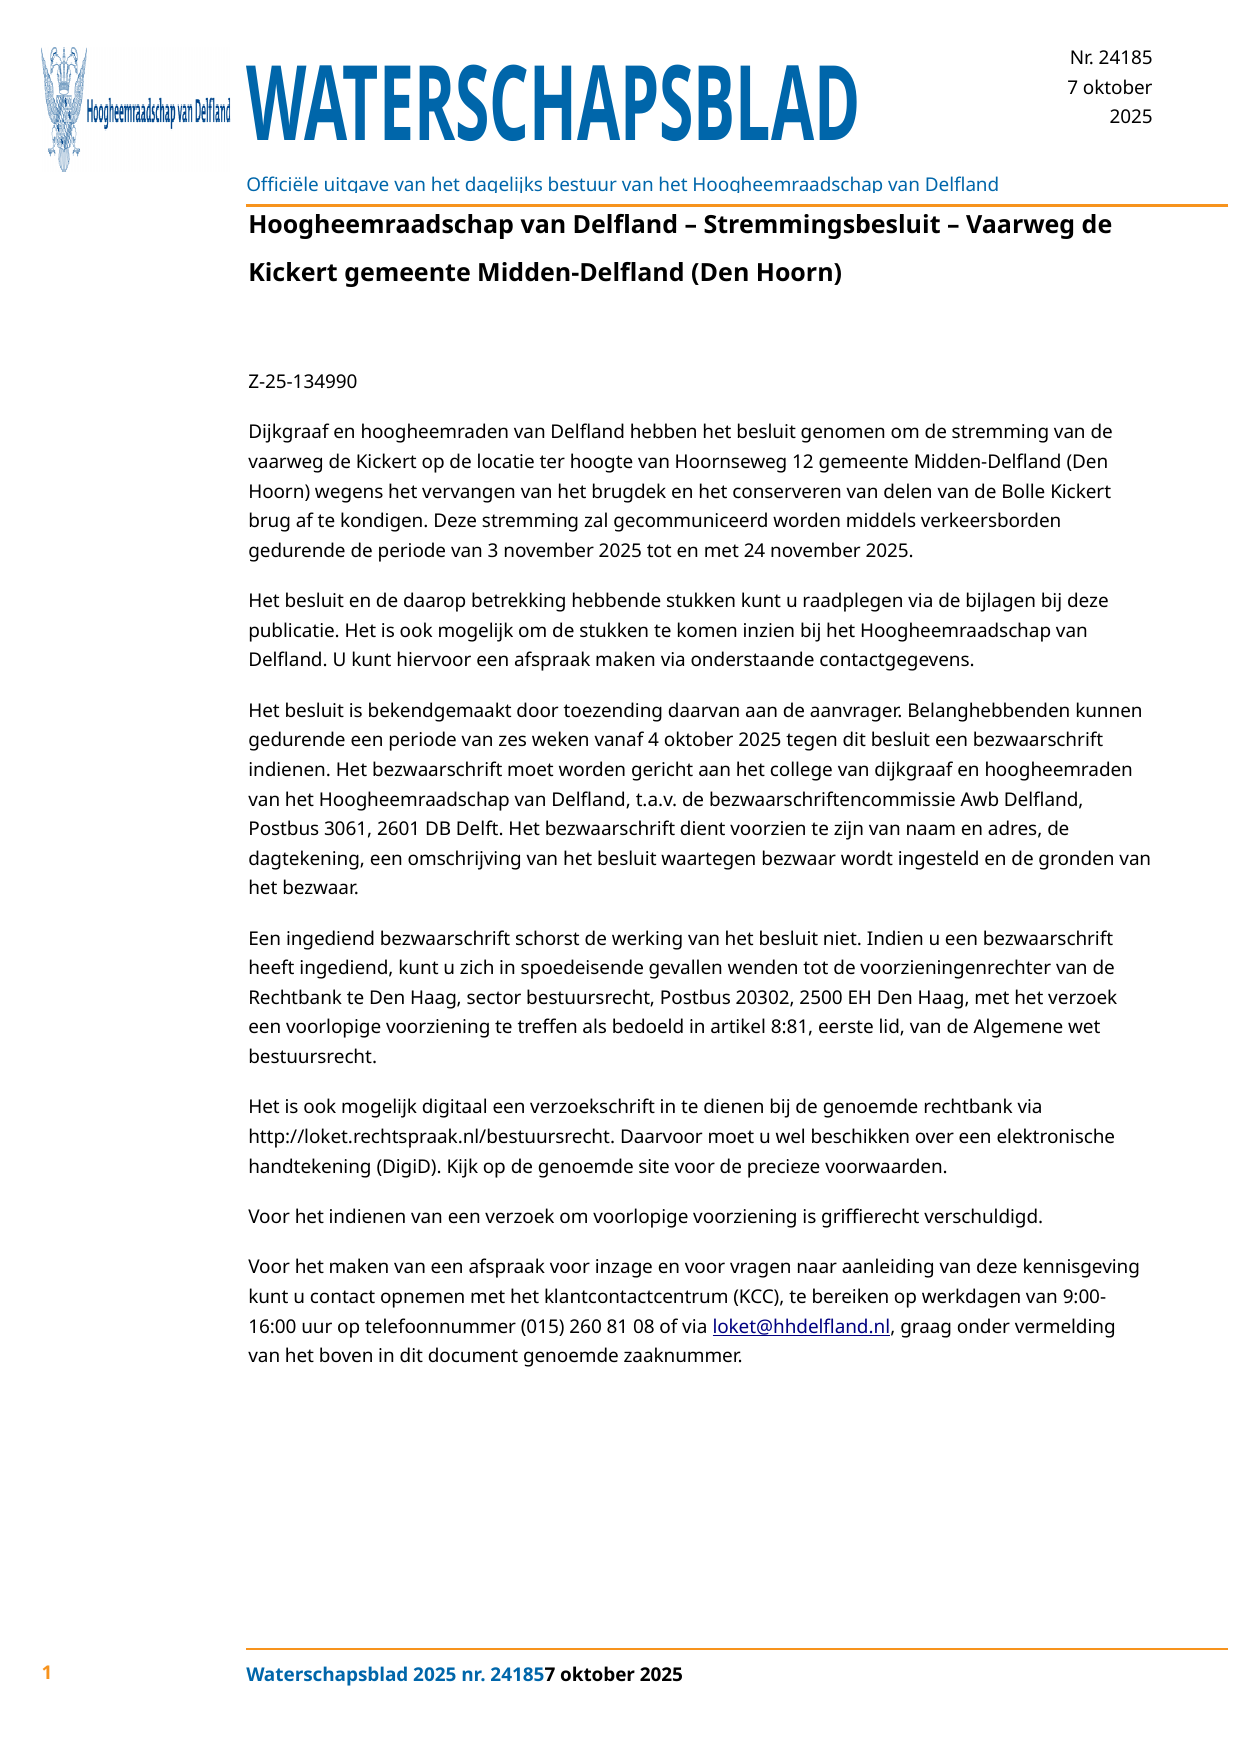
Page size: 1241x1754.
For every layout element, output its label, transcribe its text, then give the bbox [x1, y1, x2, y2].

text Dijkgraaf en hoogheemraden van Delfland hebben het besluit genomen om de stremming van de vaarweg de Kickert op de locatie ter hoogte van Hoornseweg 12 gemeente Midden-Delfland (Den Hoorn) wegens het vervangen van het brugdek en het conserveren van delen van de Bolle Kickert brug af te kondigen. Deze stremming zal gecommuniceerd worden middels verkeersborden gedurende de periode van 3 november 2025 tot en met 24 november 2025. [248, 419, 1152, 563]
text Voor het maken van een afspraak voor inzage en voor vragen naar aanleiding van deze kennisgeving kunt u contact opnemen met het klantcontactcentrum (KCC), te bereiken op werkdagen van 9:00-16:00 uur op telefoonnummer (015) 260 81 08 of via loket@hhdelfland.nl, graag onder vermelding van het boven in dit document genoemde zaaknummer. [248, 1254, 1152, 1368]
text Voor het indienen van een verzoek om voorlopige voorziening is griffierecht verschuldigd. [248, 1203, 1152, 1229]
text Z-25-134990 [248, 368, 1152, 394]
text Het is ook mogelijk digitaal een verzoekschrift in te dienen bij de genoemde rechtbank via http://loket.rechtspraak.nl/bestuursrecht. Daarvoor moet u wel beschikken over een elektronische handtekening (DigiD). Kijk op de genoemde site voor de precieze voorwaarden. [248, 1094, 1152, 1179]
text Het besluit is bekendgemaakt door toezending daarvan aan de aanvrager. Belanghebbenden kunnen gedurende een periode van zes weken vanaf 4 oktober 2025 tegen dit besluit een bezwaarschrift indienen. Het bezwaarschrift moet worden gericht aan het college van dijkgraaf en hoogheemraden van het Hoogheemraadschap van Delfland, t.a.v. de bezwaarschriftencommissie Awb Delfland, Postbus 3061, 2601 DB Delft. Het bezwaarschrift dient voorzien te zijn van naam en adres, de dagtekening, een omschrijving van het besluit waartegen bezwaar wordt ingesteld en de gronden van het bezwaar. [248, 697, 1152, 900]
text Een ingediend bezwaarschrift schorst de werking van het besluit niet. Indien u een bezwaarschrift heeft ingediend, kunt u zich in spoedeisende gevallen wenden tot de voorzieningenrechter van de Rechtbank te Den Haag, sector bestuursrecht, Postbus 20302, 2500 EH Den Haag, met het verzoek een voorlopige voorziening te treffen als bedoeld in artikel 8:81, eerste lid, van de Algemene wet bestuursrecht. [248, 925, 1152, 1069]
text Het besluit en de daarop betrekking hebbende stukken kunt u raadplegen via de bijlagen bij deze publicatie. Het is ook mogelijk om de stukken te komen inzien bij het Hoogheemraadschap van Delfland. U kunt hiervoor een afspraak maken via onderstaande contactgegevens. [248, 587, 1152, 672]
picture [41, 47, 231, 172]
text Hoogheemraadschap van Delfland – Stremmingsbesluit – Vaarweg de Kickert gemeente Midden-Delfland (Den Hoorn) [248, 207, 1152, 288]
